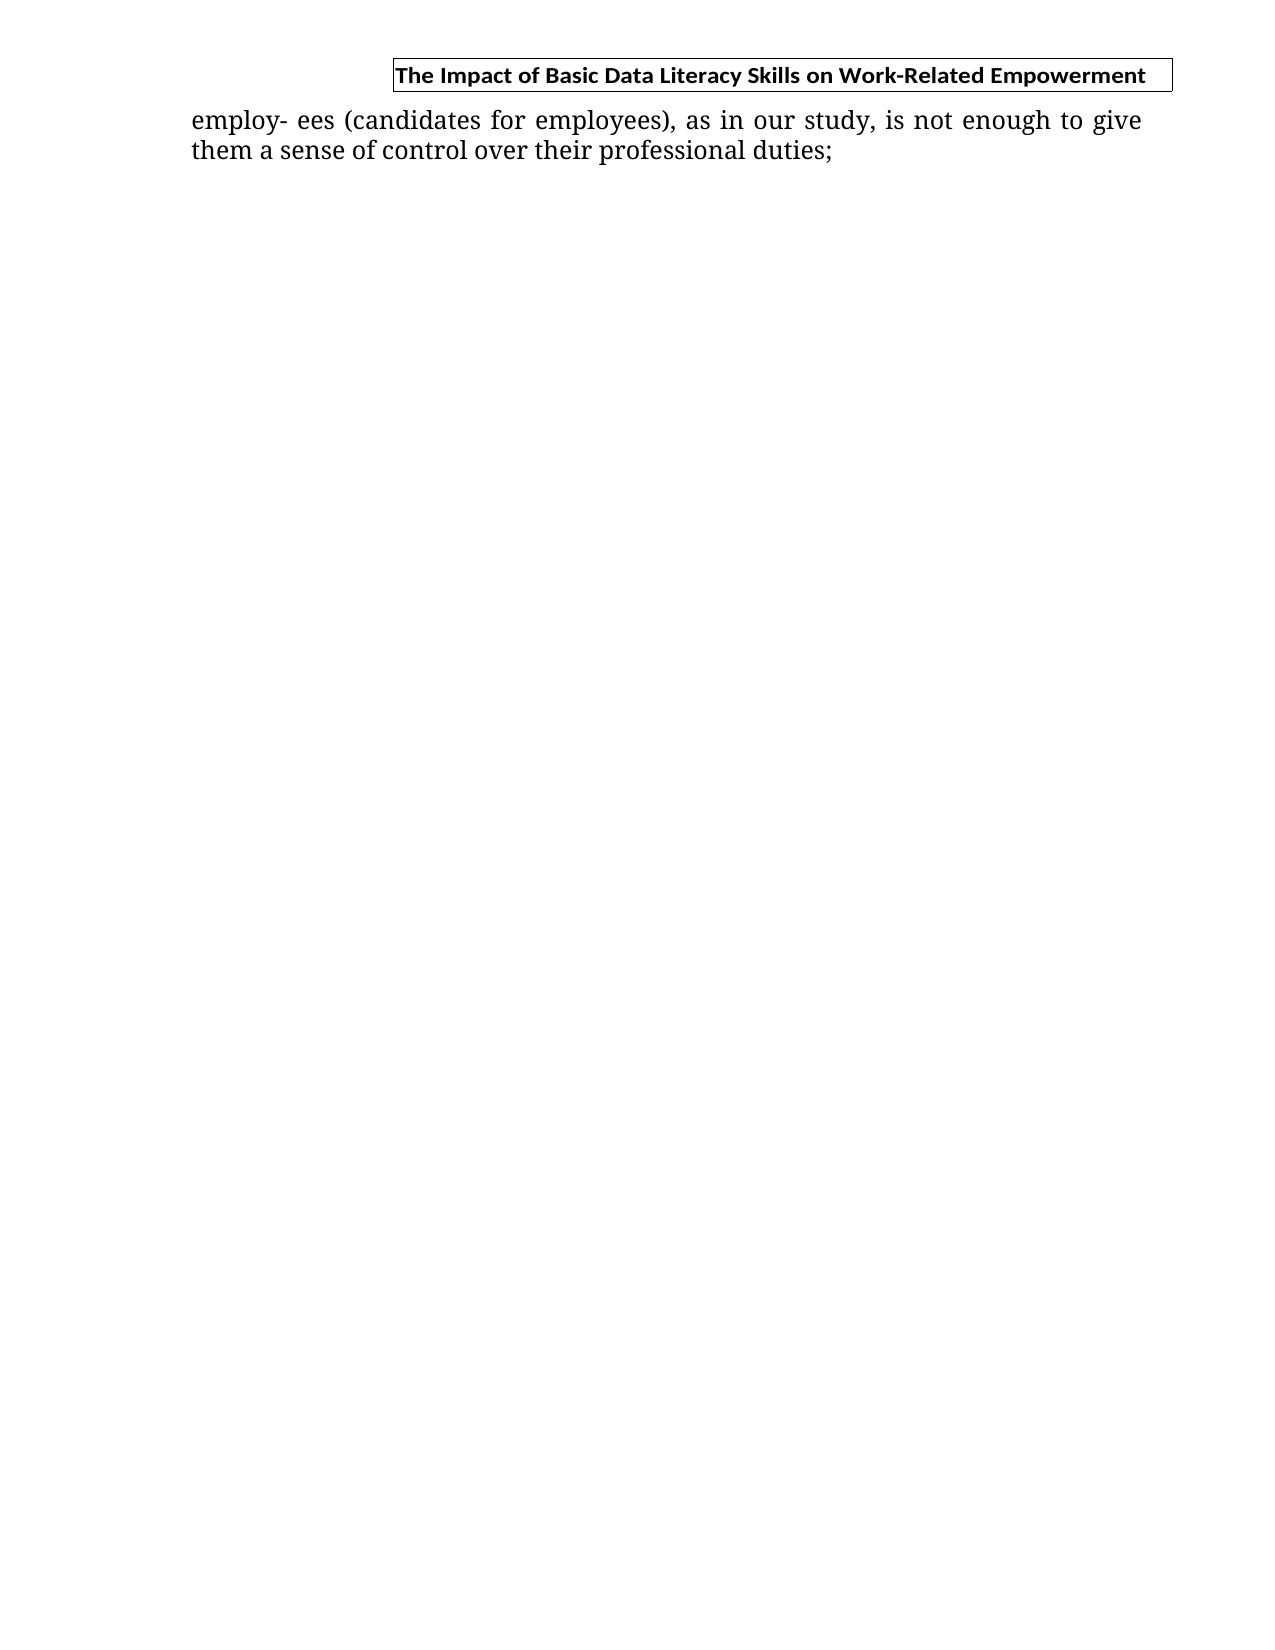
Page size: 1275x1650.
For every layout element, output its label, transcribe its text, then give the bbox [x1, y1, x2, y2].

list an individually high level of DL, defined as an isolated personal feature of the employ- ees (candidates for employees), as in our study, is not enough to give them a sense of control over their professional duties; [154, 104, 1144, 167]
